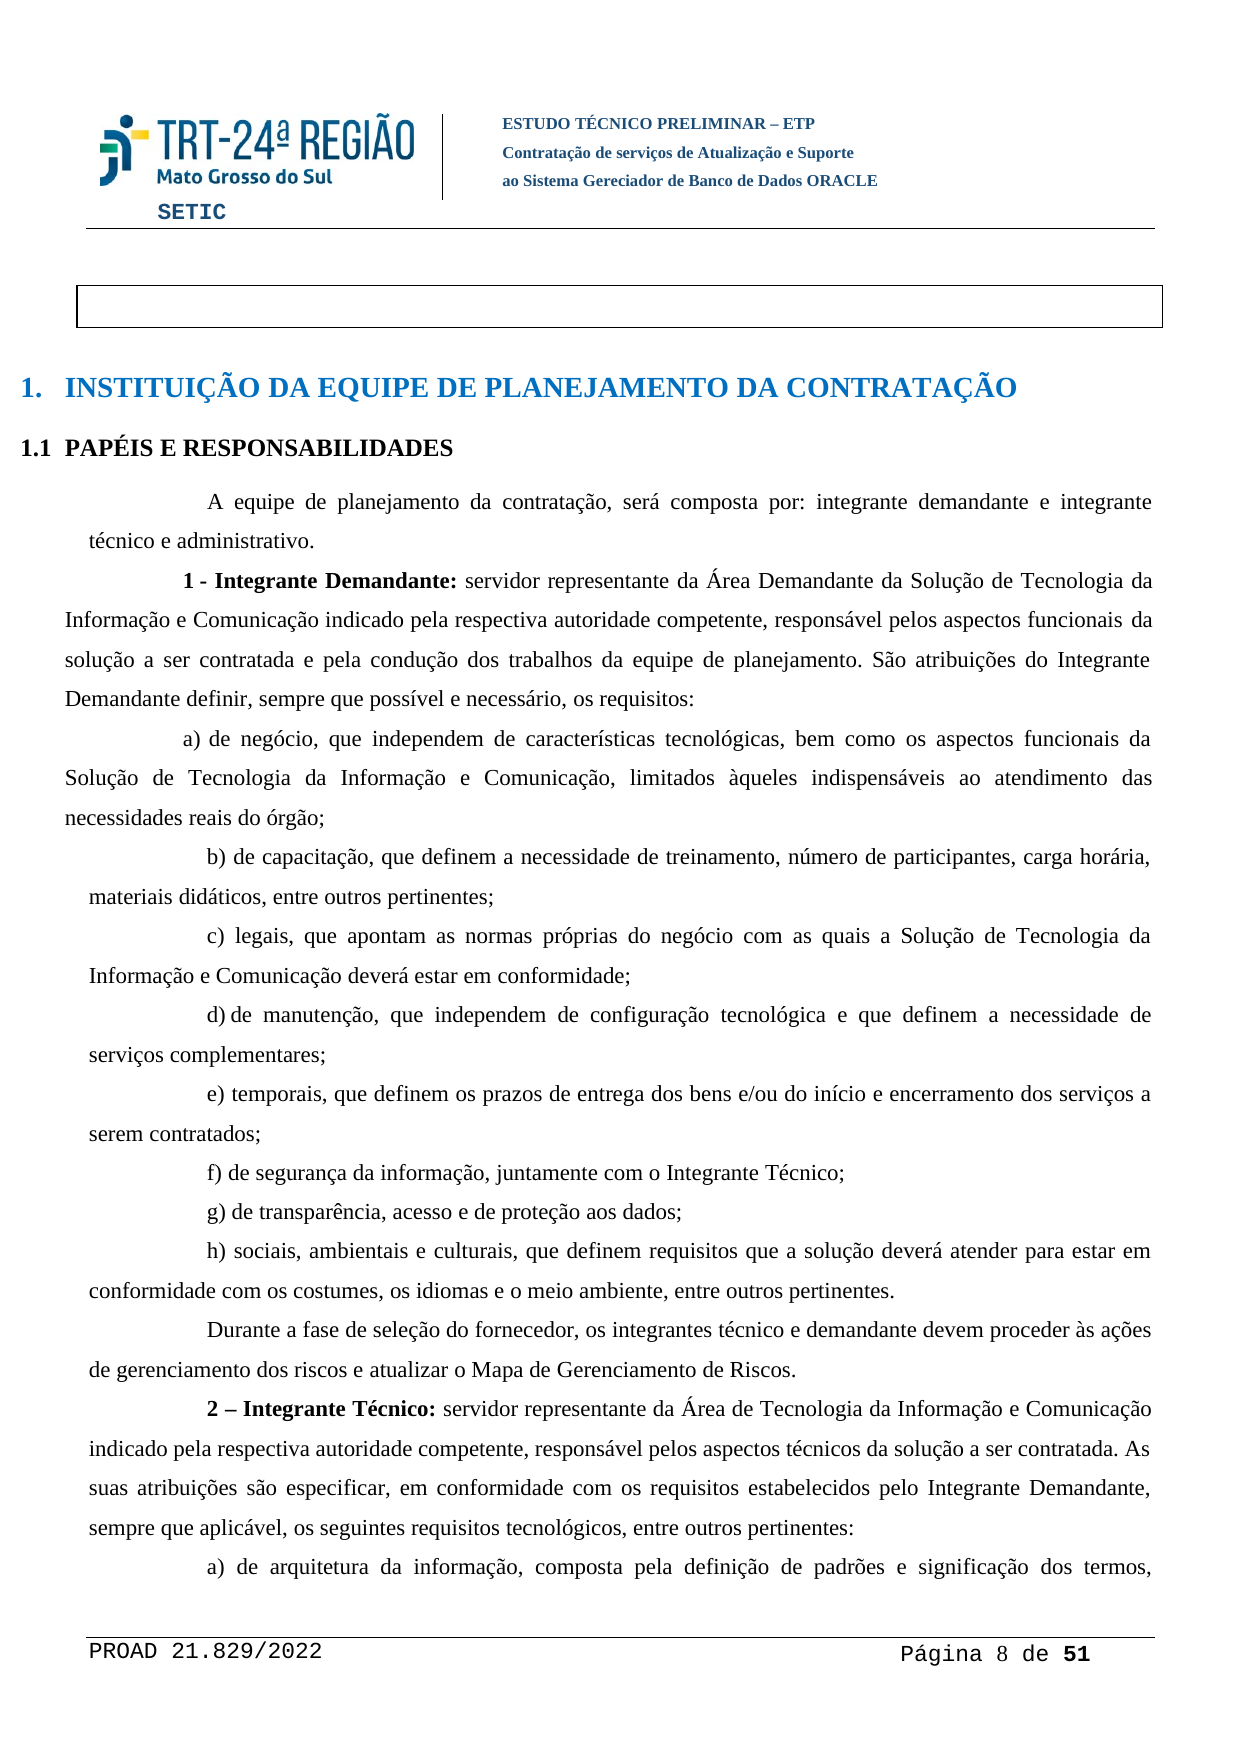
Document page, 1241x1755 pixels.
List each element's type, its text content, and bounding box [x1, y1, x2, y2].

text A equipe de planejamento da contratação, será composta por: integrante demandante e integrante técnico e administrativo. [89, 488, 1152, 554]
list - Integrante Demandante: servidor representante da Área Demandante da Solução de Tecnologia da Informação e Comunicação indicado pela respectiva autoridade competente, responsável pelos aspectos funcionais da solução a ser contratada e pela condução dos trabalhos da equipe de planejamento. São atribuições do Integrante Demandante definir, sempre que possível e necessário, os requisitos: [64, 567, 1153, 712]
list de transparência, acesso e de proteção aos dados; [207, 1198, 1241, 1224]
list INSTITUIÇÃO DA EQUIPE DE PLANEJAMENTO DA CONTRATAÇÃO [20, 370, 1241, 403]
list – Integrante Técnico: servidor representante da Área de Tecnologia da Informação e Comunicação indicado pela respectiva autoridade competente, responsável pelos aspectos técnicos da solução a ser contratada. As suas atribuições são especificar, em conformidade com os requisitos estabelecidos pelo Integrante Demandante, sempre que aplicável, os seguintes requisitos tecnológicos, entre outros pertinentes: [89, 1396, 1152, 1540]
list temporais, que definem os prazos de entrega dos bens e/ou do início e encerramento dos serviços a serem contratados; [89, 1080, 1152, 1146]
list de segurança da informação, juntamente com o Integrante Técnico; [207, 1159, 1241, 1185]
list sociais, ambientais e culturais, que definem requisitos que a solução deverá atender para estar em conformidade com os costumes, os idiomas e o meio ambiente, entre outros pertinentes. [89, 1238, 1152, 1303]
text III. EQUIPES DE PLANEJAMENTO E GESTÃO DA CONTRATAÇÃO [89, 288, 1162, 326]
list legais, que apontam as normas próprias do negócio com as quais a Solução de Tecnologia da Informação e Comunicação deverá estar em conformidade; [89, 922, 1152, 988]
list de manutenção, que independem de configuração tecnológica e que definem a necessidade de serviços complementares; [89, 1001, 1152, 1067]
list de arquitetura da informação, composta pela definição de padrões e significação dos termos, [89, 1553, 1152, 1580]
list de negócio, que independem de características tecnológicas, bem como os aspectos funcionais da Solução de Tecnologia da Informação e Comunicação, limitados àqueles indispensáveis ao atendimento das necessidades reais do órgão; [64, 725, 1152, 830]
list PAPÉIS E RESPONSABILIDADES [20, 433, 1241, 461]
text Durante a fase de seleção do fornecedor, os integrantes técnico e demandante devem proceder às ações de gerenciamento dos riscos e atualizar o Mapa de Gerenciamento de Riscos. [89, 1317, 1153, 1382]
list de capacitação, que definem a necessidade de treinamento, número de participantes, carga horária, materiais didáticos, entre outros pertinentes; [89, 843, 1152, 909]
